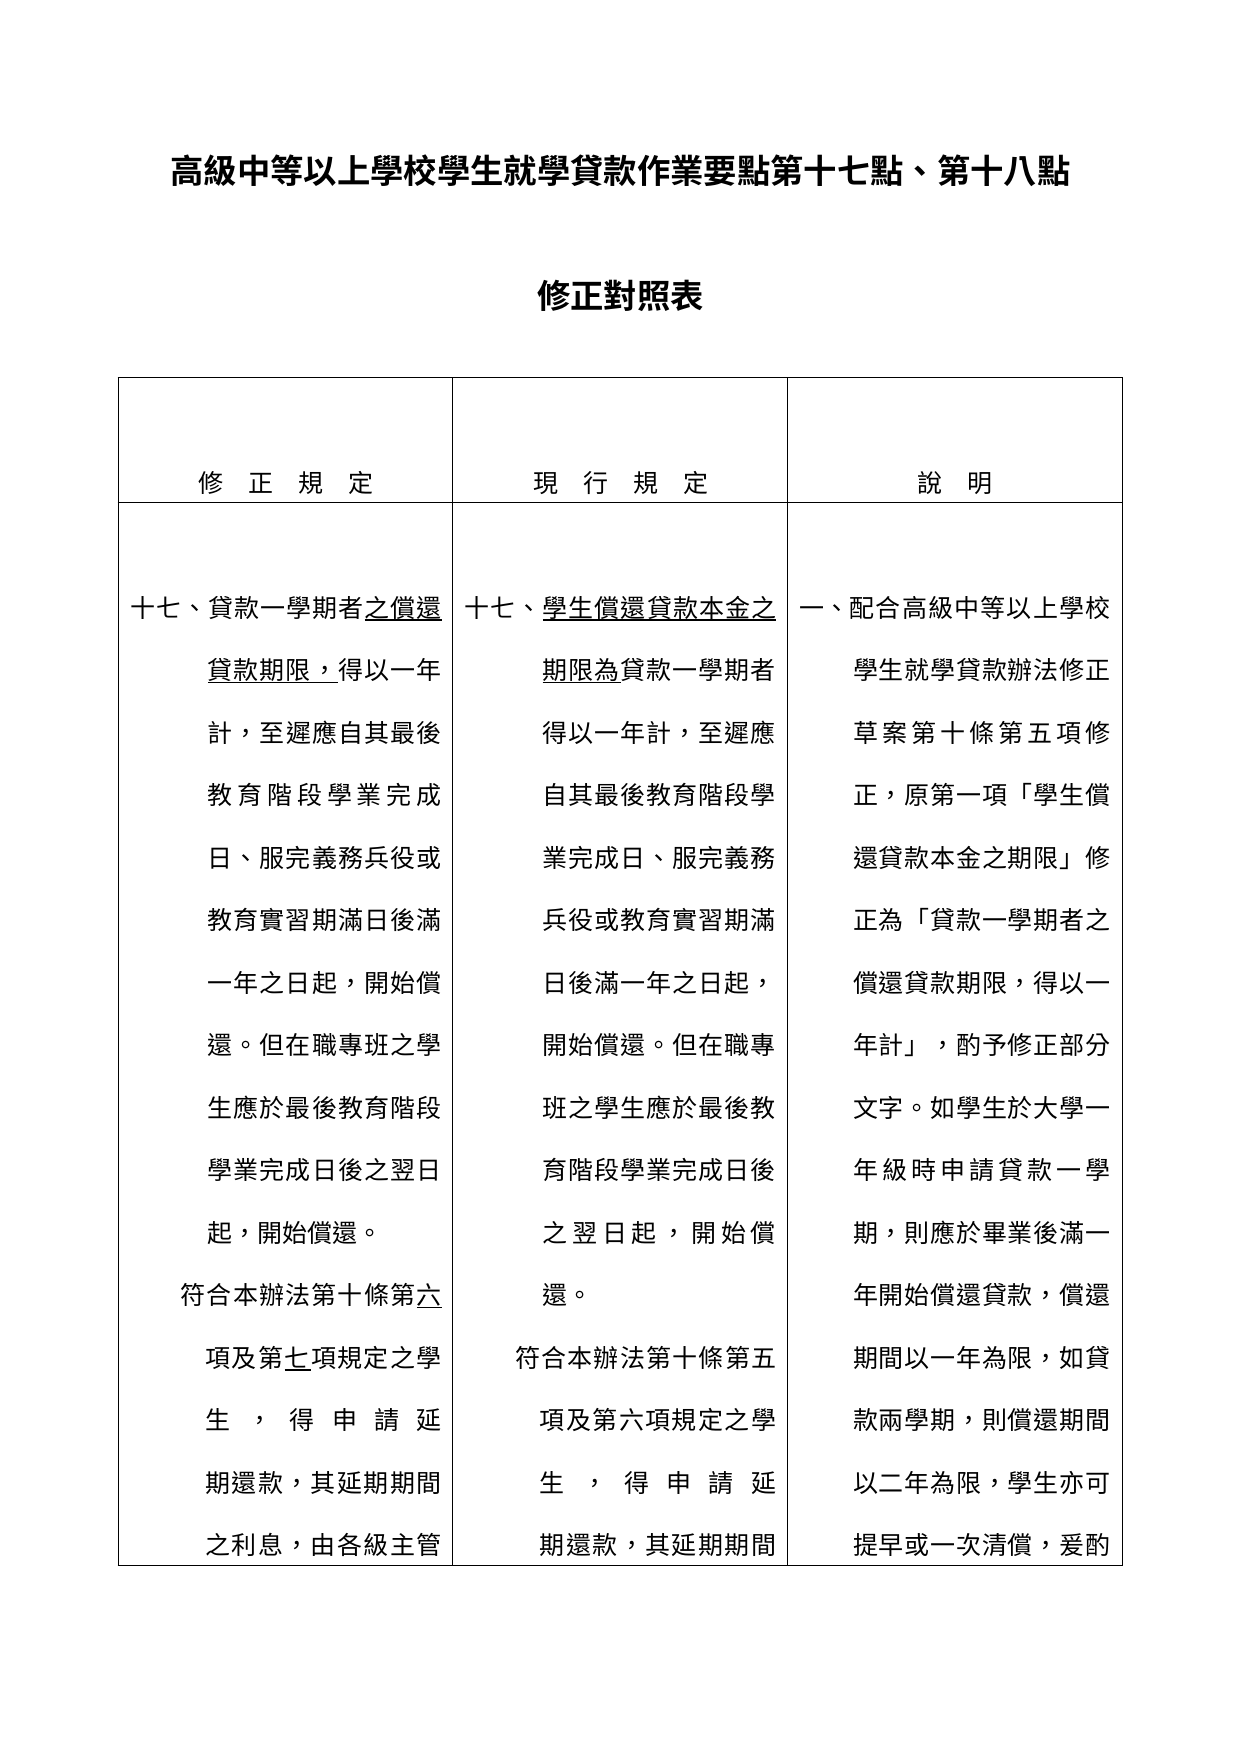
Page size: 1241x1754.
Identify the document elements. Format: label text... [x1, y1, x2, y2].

table_header 修 正 規 定 [119, 378, 452, 502]
text 高級中等以上學校學生就學貸款作業要點第十七點、第十八點 [118, 127, 1122, 189]
table_header 現 行 規 定 [453, 378, 787, 502]
table_cell 十七、貸款一學期者之償還貸款期限，得以一年計，至遲應自其最後教育階段學業完成日、服完義務兵役或教育實習期滿日後滿一年之日起，開始償還。但在職專班之學生應於最後教育階段學業完成日後之翌日起，開始償還。 符合本辦法第十條第六項及第七項規定之學生，得申請延 期還款，其延期期間之利息，由各級主管 [119, 503, 452, 1564]
table_header 說 明 [788, 378, 1122, 502]
text 修正對照表 [118, 252, 1122, 314]
table_cell 配合高級中等以上學校學生就學貸款辦法修正草案第十條第五項修正，原第一項「學生償還貸款本金之期限」修正為「貸款一學期者之償還貸款期限，得以一年計」，酌予修正部分文字。如學生於大學一年級時申請貸款一學期，則應於畢業後滿一年開始償還貸款，償還期間以一年為限，如貸款兩學期，則償還期間以二年為限，學生亦可提早或一次清償，爰酌作文字修正，以資明確。 因高級中等以上學校學生就學貸款辦法修正草案第十條第五項及第六項規定條次變更，第二項配合辦理修正。 [788, 503, 1122, 1564]
table_cell 十七、學生償還貸款本金之期限為貸款一學期者得以一年計，至遲應自其最後教育階段學業完成日、服完義務兵役或教育實習期滿日後滿一年之日起，開始償還。但在職專班之學生應於最後教育階段學業完成日後之翌日起，開始償還。 符合本辦法第十條第五項及第六項規定之學生，得申請延 期還款，其延期期間 [453, 503, 787, 1564]
